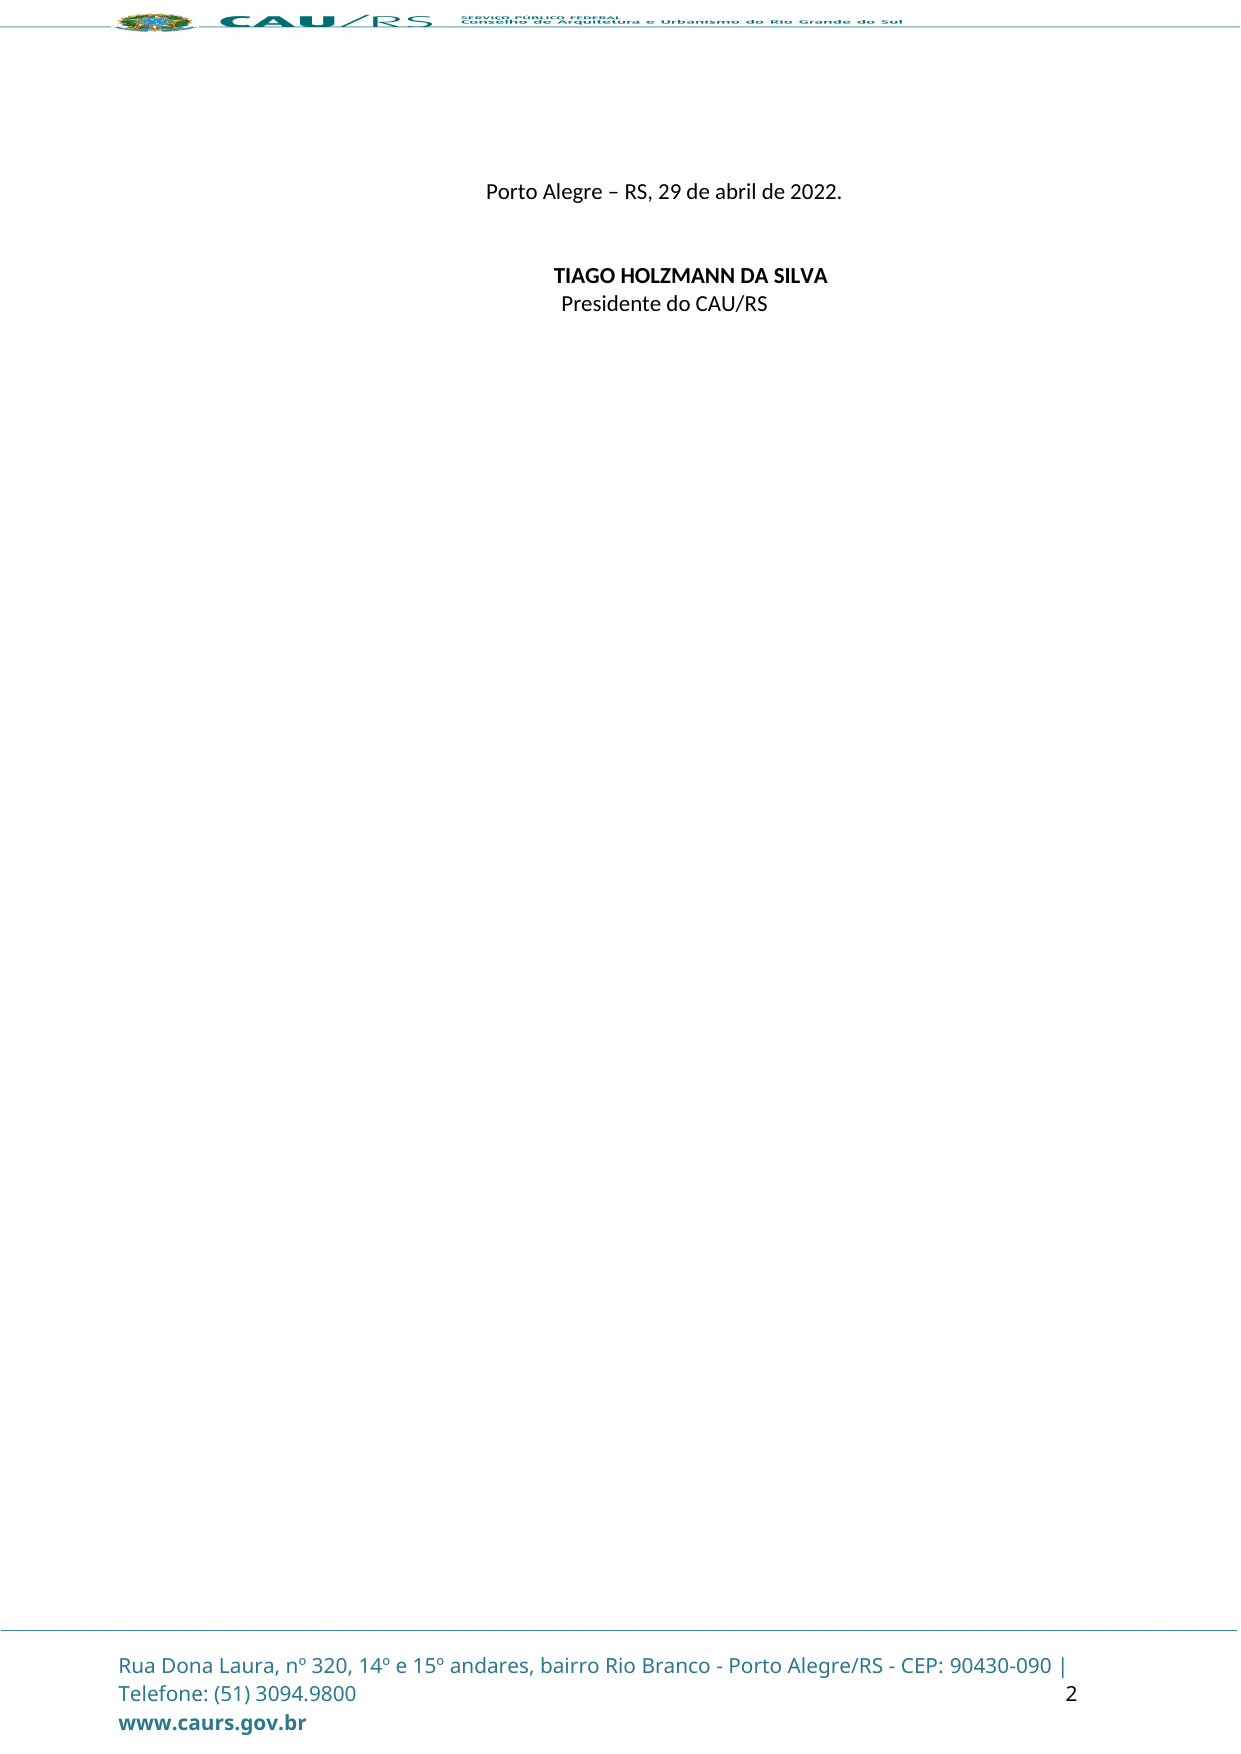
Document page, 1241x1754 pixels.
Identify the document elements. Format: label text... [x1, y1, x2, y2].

text Presidente do CAU/RS [177, 289, 1152, 317]
text Porto Alegre – RS, 29 de abril de 2022. [177, 177, 1152, 205]
text TIAGO HOLZMANN DA SILVA [177, 261, 1152, 289]
